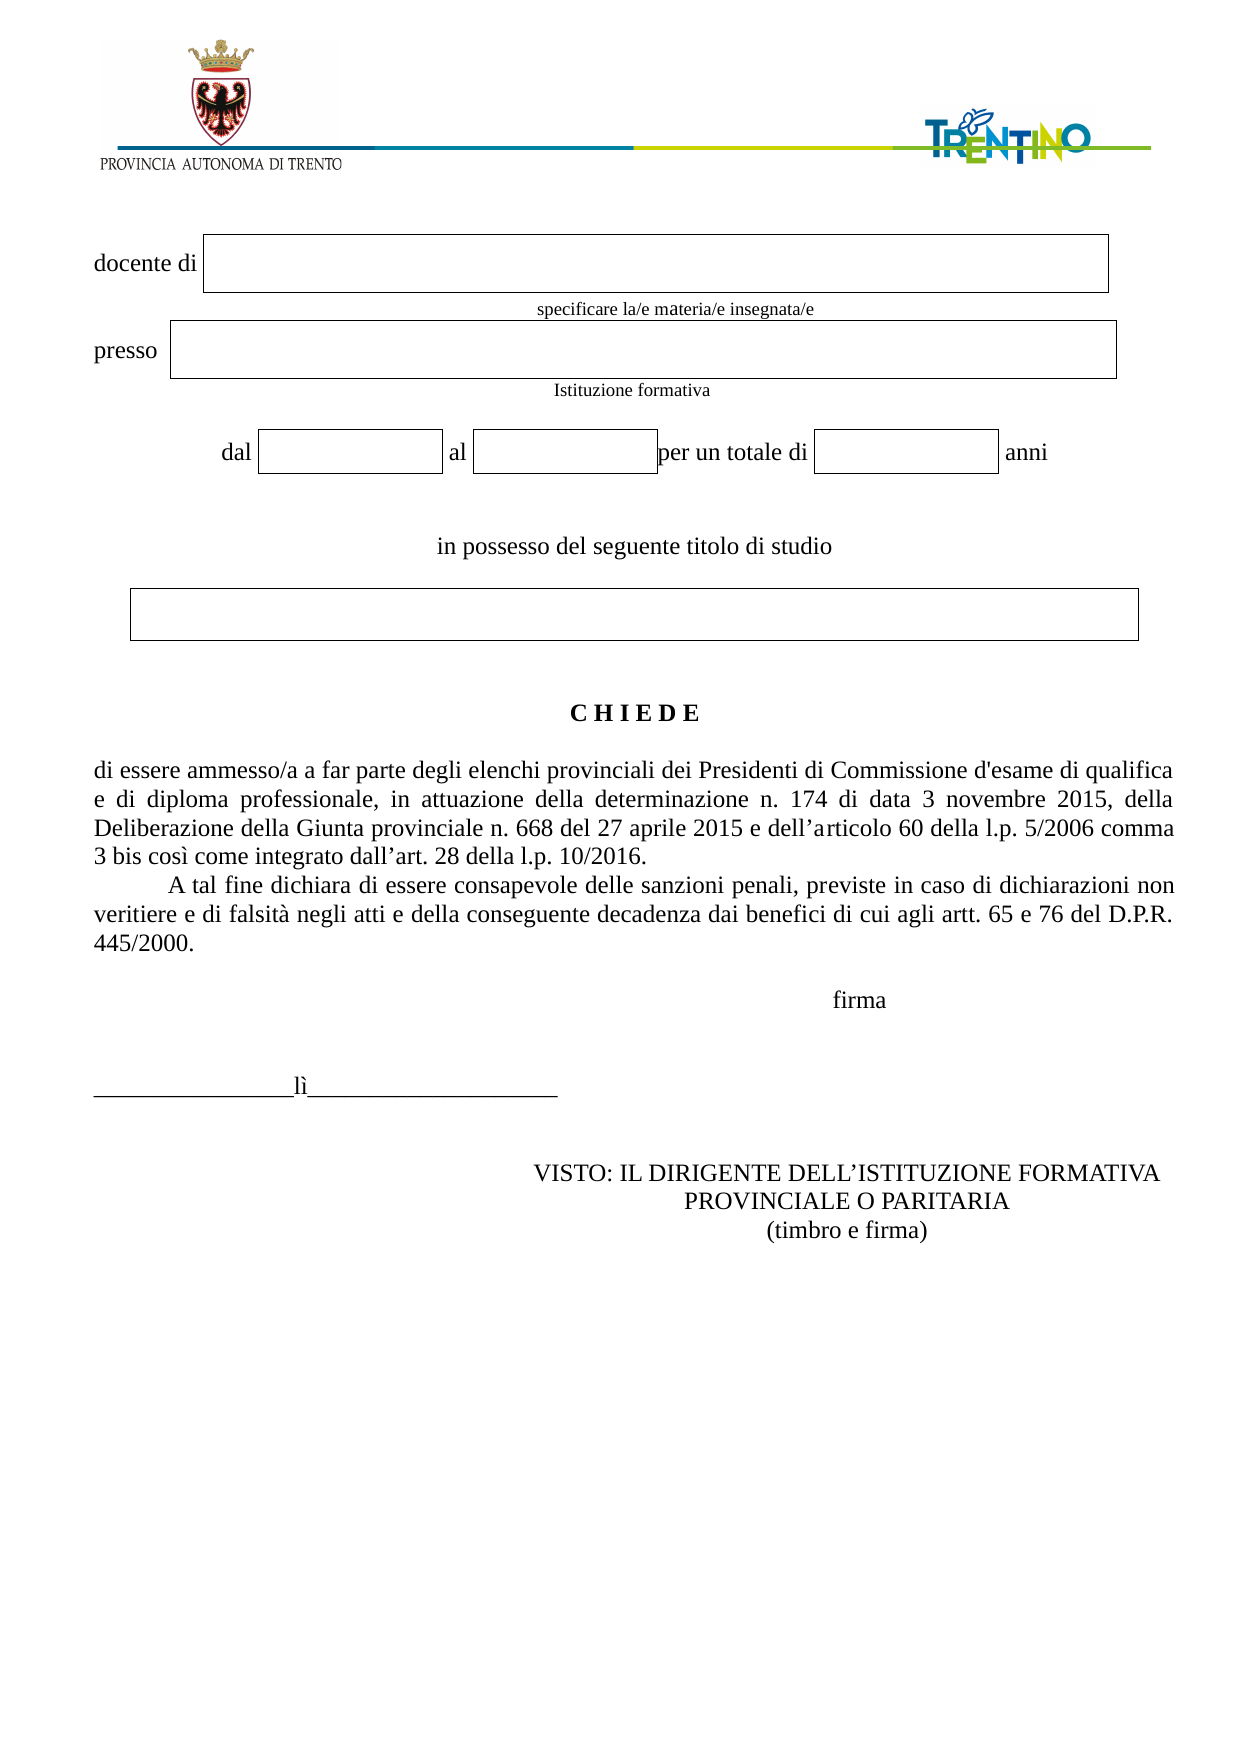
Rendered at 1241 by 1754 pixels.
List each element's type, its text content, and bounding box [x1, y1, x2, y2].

picture [634, 104, 1152, 168]
text specificare la/e materia/e insegnata/e [94, 292, 1175, 321]
text dal [94, 429, 258, 473]
text [1109, 234, 1175, 292]
text ________________lì____________________ [94, 1071, 1175, 1100]
text presso [94, 321, 170, 378]
text PROVINCIALE O PARITARIA [519, 1186, 1175, 1215]
text Istituzione formativa [94, 378, 1175, 400]
text firma [94, 985, 1175, 1014]
text di essere ammesso/a a far parte degli elenchi provinciali dei Presidenti di Commissione d'esame di qualifica e di diploma professionale, in attuazione della determinazione n. 174 di data 3 novembre 2015, della Deliberazione della Giunta provinciale n. 668 del 27 aprile 2015 e dell’articolo 60 della l.p. 5/2006 comma 3 bis così come integrato dall’art. 28 della l.p. 10/2016. [94, 755, 1175, 870]
text docente di [94, 234, 203, 292]
text al [443, 429, 473, 473]
text (timbro e firma) [519, 1215, 1175, 1244]
text A tal fine dichiara di essere consapevole delle sanzioni penali, previste in caso di dichiarazioni non veritiere e di falsità negli atti e della conseguente decadenza dai benefici di cui agli artt. 65 e 76 del D.P.R. 445/2000. [94, 870, 1175, 956]
text per un totale di [658, 429, 814, 473]
text [1117, 321, 1175, 378]
text IN POSSESSO DEL SEGUENTE TITOLO DI STUDIO [94, 531, 1175, 559]
text anni [999, 429, 1175, 473]
picture [100, 39, 342, 170]
text C H I E D E [94, 698, 1175, 726]
text VISTO: IL DIRIGENTE DELL’ISTITUZIONE FORMATIVA [519, 1158, 1175, 1186]
